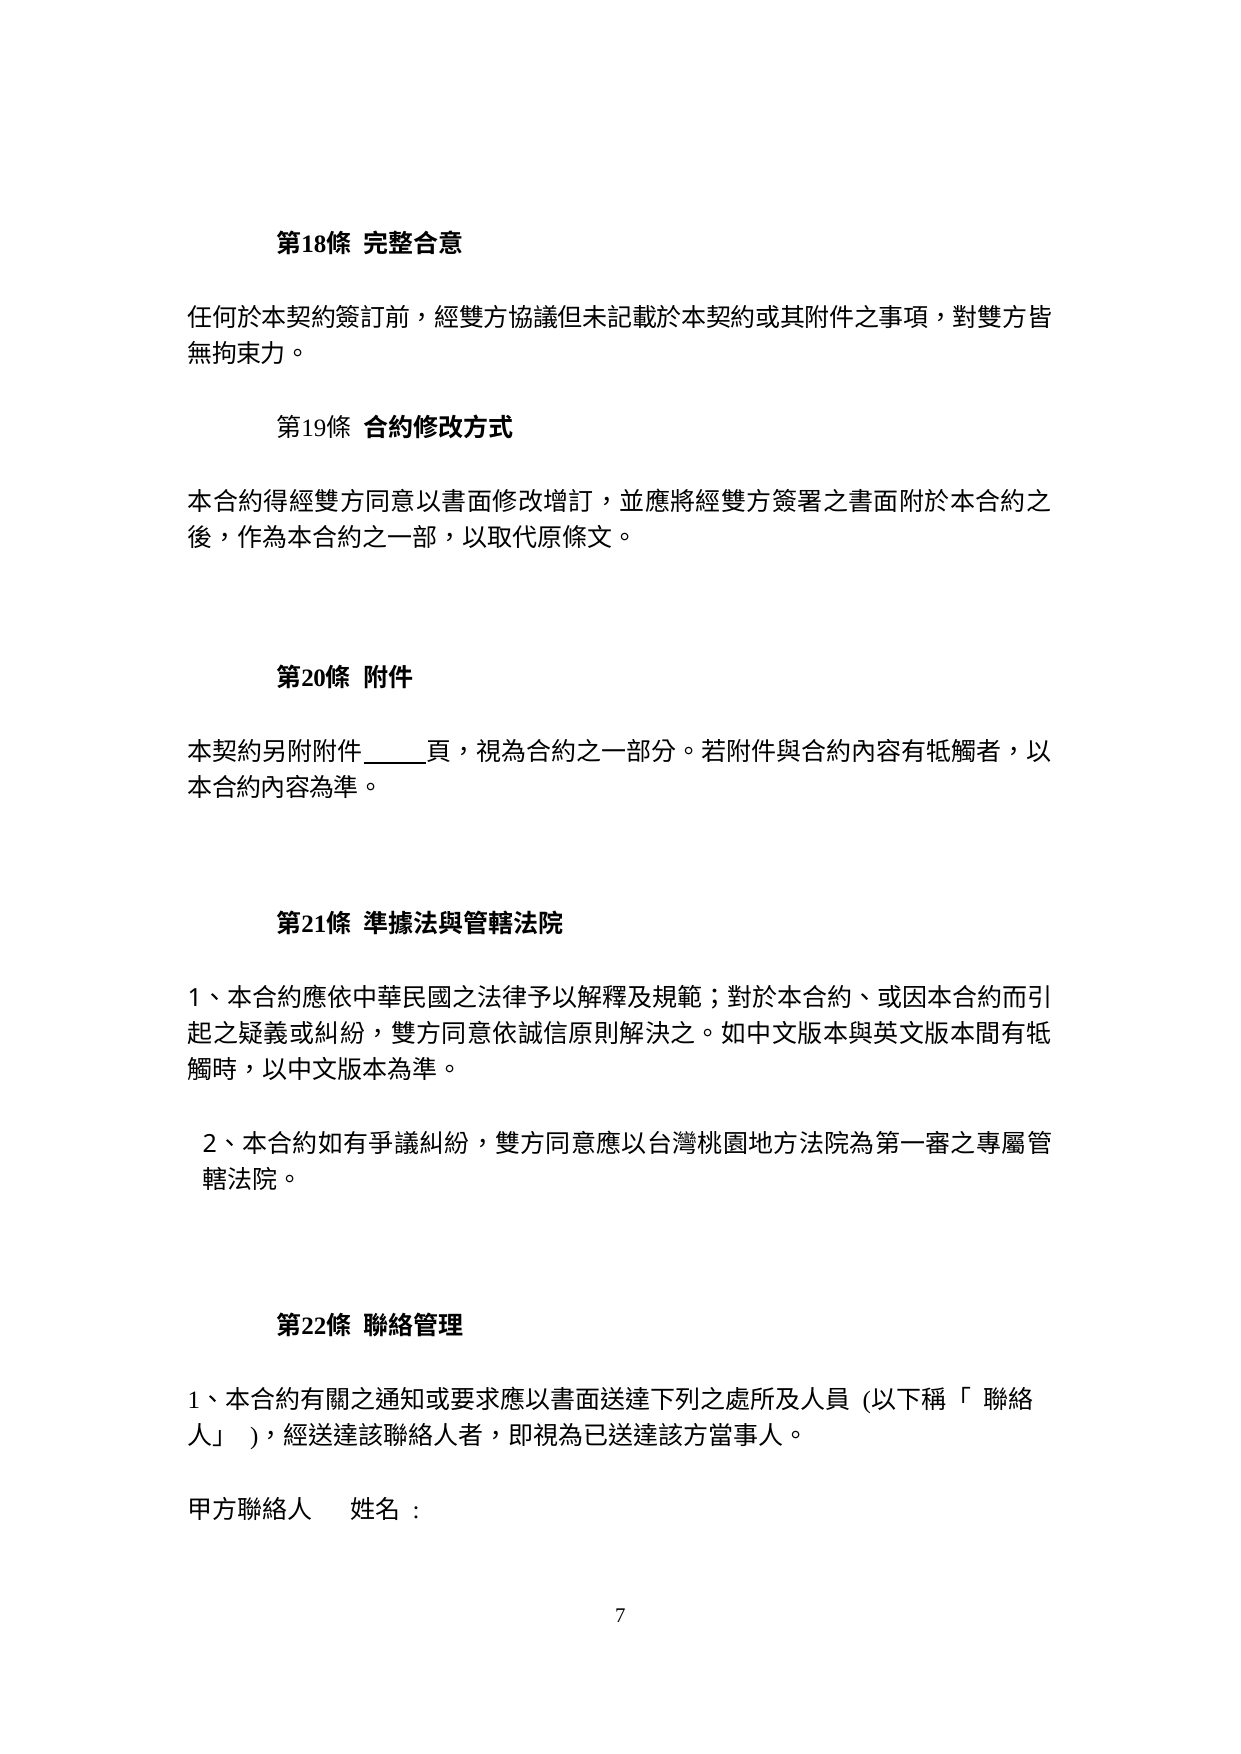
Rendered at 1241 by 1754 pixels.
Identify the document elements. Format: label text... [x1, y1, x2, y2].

list 附件 [276, 657, 1053, 694]
text 任何於本契約簽訂前，經雙方協議但未記載於本契約或其附件之事項，對雙方皆無拘束力。 [187, 297, 1053, 370]
text 1、本合約應依中華民國之法律予以解釋及規範；對於本合約、或因本合約而引起之疑義或糾紛，雙方同意依誠信原則解決之。如中文版本與英文版本間有牴觸時，以中文版本為準。 [187, 977, 1053, 1086]
text 2、本合約如有爭議糾紛，雙方同意應以台灣桃園地方法院為第一審之專屬管轄法院。 [202, 1124, 1053, 1196]
text 本合約得經雙方同意以書面修改增訂，並應將經雙方簽署之書面附於本合約之後，作為本合約之一部，以取代原條文。 [187, 481, 1053, 554]
list 合約修改方式 [276, 407, 1053, 444]
list 聯絡管理 [276, 1305, 1053, 1342]
list 完整合意 [276, 224, 1053, 260]
text 1、本合約有關之通知或要求應以書面送達下列之處所及人員 (以下稱「 聯絡人」 )，經送達該聯絡人者，即視為已送達該方當事人。 [187, 1379, 1053, 1452]
text 本契約另附附件 頁，視為合約之一部分。若附件與合約內容有牴觸者，以本合約內容為準。 [187, 731, 1053, 804]
list 準據法與管轄法院 [276, 904, 1053, 940]
text 甲方聯絡人 姓名 : [187, 1489, 1053, 1525]
